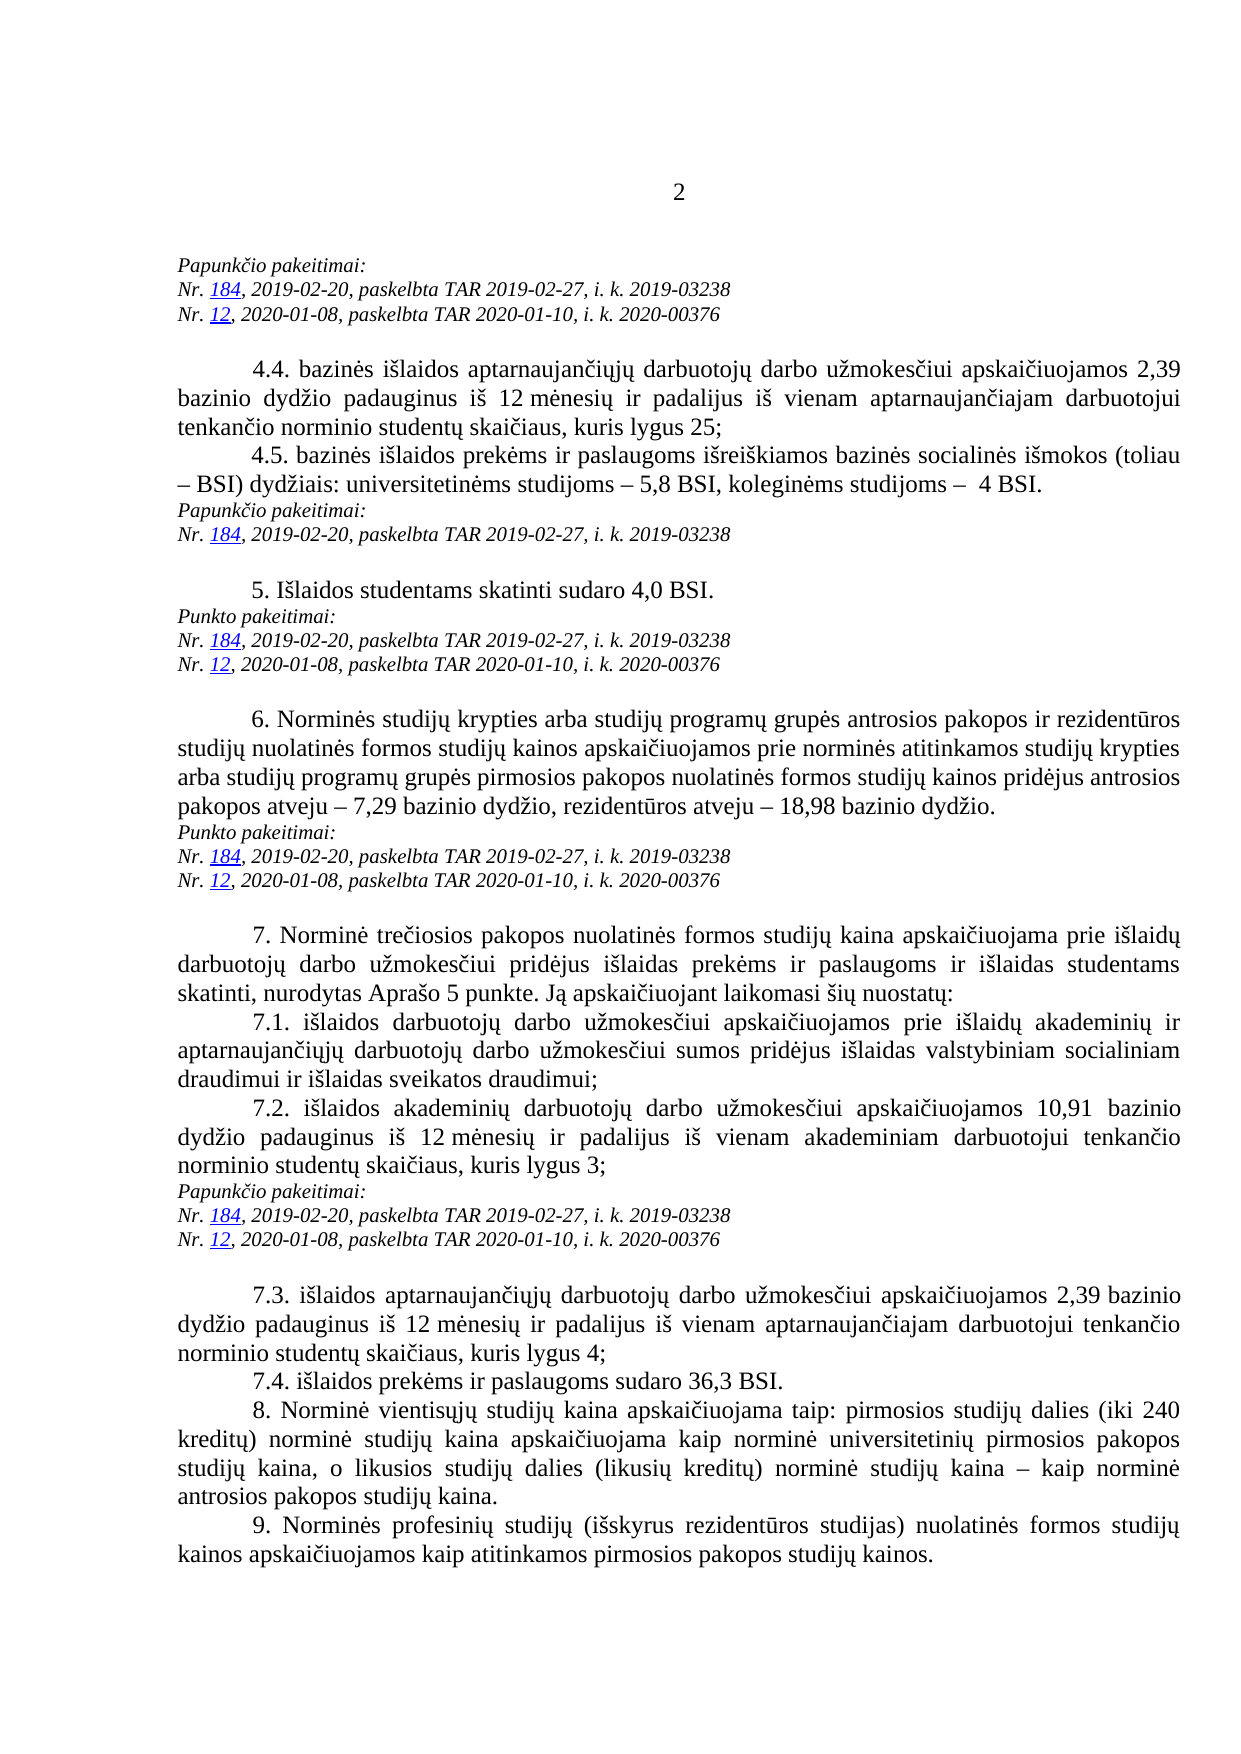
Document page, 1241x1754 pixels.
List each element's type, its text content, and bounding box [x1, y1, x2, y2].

text 8. Norminė vientisųjų studijų kaina apskaičiuojama taip: pirmosios studijų dalies (iki 240 kreditų) norminė studijų kaina apskaičiuojama kaip norminė universitetinių pirmosios pakopos studijų kaina, o likusios studijų dalies (likusių kreditų) norminė studijų kaina – kaip norminė antrosios pakopos studijų kaina. [177, 1395, 1181, 1510]
text Nr. 12, 2020-01-08, paskelbta TAR 2020-01-10, i. k. 2020-00376 [177, 868, 1181, 892]
text 6. Norminės studijų krypties arba studijų programų grupės antrosios pakopos ir rezidentūros studijų nuolatinės formos studijų kainos apskaičiuojamos prie norminės atitinkamos studijų krypties arba studijų programų grupės pirmosios pakopos nuolatinės formos studijų kainos pridėjus antrosios pakopos atveju – 7,29 bazinio dydžio, rezidentūros atveju – 18,98 bazinio dydžio. [177, 704, 1181, 819]
text Papunkčio pakeitimai: [177, 1179, 1181, 1203]
text Punkto pakeitimai: [177, 604, 1181, 628]
text Papunkčio pakeitimai: [177, 498, 1181, 522]
text Nr. 12, 2020-01-08, paskelbta TAR 2020-01-10, i. k. 2020-00376 [177, 1227, 1181, 1251]
text 7.3. išlaidos aptarnaujančiųjų darbuotojų darbo užmokesčiui apskaičiuojamos 2,39 bazinio dydžio padauginus iš 12 mėnesių ir padalijus iš vienam aptarnaujančiajam darbuotojui tenkančio norminio studentų skaičiaus, kuris lygus 4; [177, 1280, 1181, 1366]
text Nr. 184, 2019-02-20, paskelbta TAR 2019-02-27, i. k. 2019-03238 [177, 628, 1181, 652]
text 7.2. išlaidos akademinių darbuotojų darbo užmokesčiui apskaičiuojamos 10,91 bazinio dydžio padauginus iš 12 mėnesių ir padalijus iš vienam akademiniam darbuotojui tenkančio norminio studentų skaičiaus, kuris lygus 3; [177, 1093, 1181, 1179]
text 4.4. bazinės išlaidos aptarnaujančiųjų darbuotojų darbo užmokesčiui apskaičiuojamos 2,39 bazinio dydžio padauginus iš 12 mėnesių ir padalijus iš vienam aptarnaujančiajam darbuotojui tenkančio norminio studentų skaičiaus, kuris lygus 25; [177, 354, 1181, 441]
text Nr. 184, 2019-02-20, paskelbta TAR 2019-02-27, i. k. 2019-03238 [177, 1203, 1181, 1227]
text 7.4. išlaidos prekėms ir paslaugoms sudaro 36,3 BSI. [177, 1366, 1181, 1395]
text Punkto pakeitimai: [177, 819, 1181, 844]
text Nr. 184, 2019-02-20, paskelbta TAR 2019-02-27, i. k. 2019-03238 [177, 277, 1181, 301]
text 7.1. išlaidos darbuotojų darbo užmokesčiui apskaičiuojamos prie išlaidų akademinių ir aptarnaujančiųjų darbuotojų darbo užmokesčiui sumos pridėjus išlaidas valstybiniam socialiniam draudimui ir išlaidas sveikatos draudimui; [177, 1007, 1181, 1093]
text 4.5. bazinės išlaidos prekėms ir paslaugoms išreiškiamos bazinės socialinės išmokos (toliau – BSI) dydžiais: universitetinėms studijoms – 5,8 BSI, koleginėms studijoms – 4 BSI. [177, 441, 1181, 498]
text Nr. 184, 2019-02-20, paskelbta TAR 2019-02-27, i. k. 2019-03238 [177, 844, 1181, 868]
text Nr. 12, 2020-01-08, paskelbta TAR 2020-01-10, i. k. 2020-00376 [177, 652, 1181, 676]
text Nr. 184, 2019-02-20, paskelbta TAR 2019-02-27, i. k. 2019-03238 [177, 522, 1181, 546]
text 7. Norminė trečiosios pakopos nuolatinės formos studijų kaina apskaičiuojama prie išlaidų darbuotojų darbo užmokesčiui pridėjus išlaidas prekėms ir paslaugoms ir išlaidas studentams skatinti, nurodytas Aprašo 5 punkte. Ją apskaičiuojant laikomasi šių nuostatų: [177, 921, 1181, 1007]
text Nr. 12, 2020-01-08, paskelbta TAR 2020-01-10, i. k. 2020-00376 [177, 301, 1181, 326]
text 5. Išlaidos studentams skatinti sudaro 4,0 BSI. [177, 575, 1181, 604]
text Papunkčio pakeitimai: [177, 253, 1181, 277]
text 9. Norminės profesinių studijų (išskyrus rezidentūros studijas) nuolatinės formos studijų kainos apskaičiuojamos kaip atitinkamos pirmosios pakopos studijų kainos. [177, 1510, 1181, 1568]
